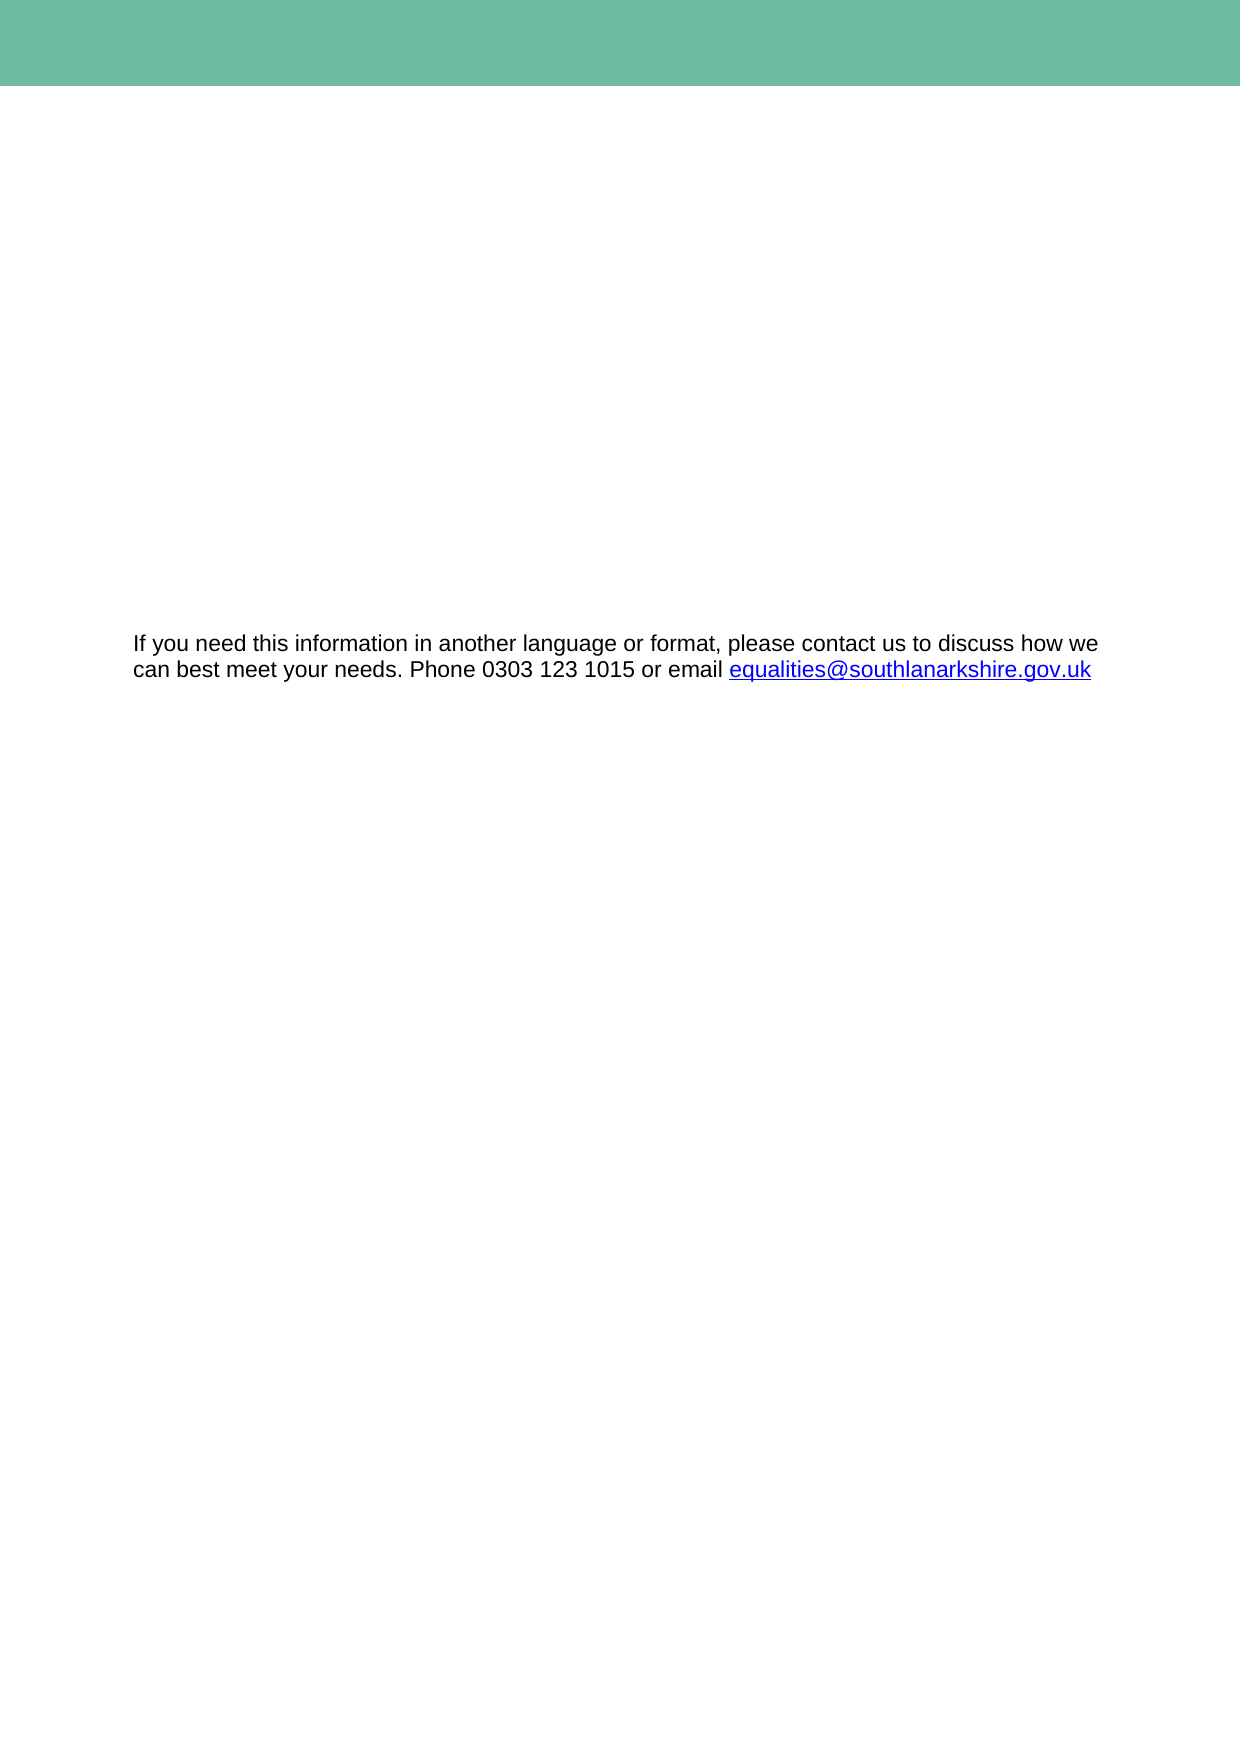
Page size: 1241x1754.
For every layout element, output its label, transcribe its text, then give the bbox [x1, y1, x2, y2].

text If you need this information in another language or format, please contact us to discuss how we can best meet your needs. Phone 0303 123 1015 or email equalities@southlanarkshire.gov.uk [133, 630, 1107, 682]
